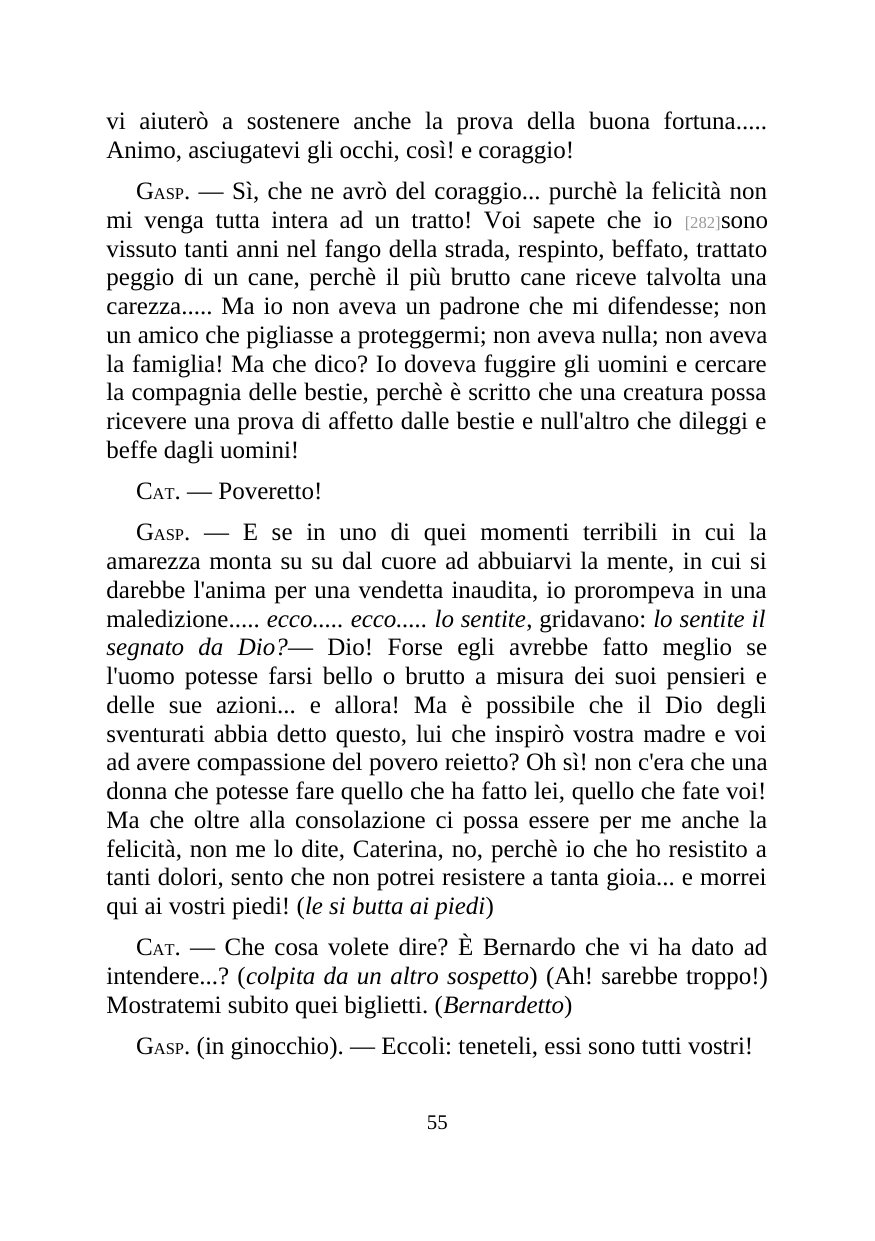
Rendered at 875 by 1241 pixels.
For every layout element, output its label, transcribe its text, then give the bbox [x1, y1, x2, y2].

text Cat. ― Poveretto! [106, 476, 768, 505]
text Cat. ― Che cosa volete dire? È Bernardo che vi ha dato ad intendere...? (colpita da un altro sospetto) (Ah! sarebbe troppo!) Mostratemi subito quei biglietti. (Bernardetto) [106, 932, 768, 1019]
text vi aiuterò a sostenere anche la prova della buona fortuna..... Animo, asciugatevi gli occhi, così! e coraggio! [106, 106, 768, 164]
text Gasp. ― Sì, che ne avrò del coraggio... purchè la felicità non mi venga tutta intera ad un tratto! Voi sapete che io [282]sono vissuto tanti anni nel fango della strada, respinto, beffato, trattato peggio di un cane, perchè il più brutto cane riceve talvolta una carezza..... Ma io non aveva un padrone che mi difendesse; non un amico che pigliasse a proteggermi; non aveva nulla; non aveva la famiglia! Ma che dico? Io doveva fuggire gli uomini e cercare la compagnia delle bestie, perchè è scritto che una creatura possa ricevere una prova di affetto dalle bestie e null'altro che dileggi e beffe dagli uomini! [106, 176, 768, 464]
text Gasp. ― E se in uno di quei momenti terribili in cui la amarezza monta su su dal cuore ad abbuiarvi la mente, in cui si darebbe l'anima per una vendetta inaudita, io prorompeva in una maledizione..... ecco..... ecco..... lo sentite, gridavano: lo sentite il segnato da Dio?― Dio! Forse egli avrebbe fatto meglio se l'uomo potesse farsi bello o brutto a misura dei suoi pensieri e delle sue azioni... e allora! Ma è possibile che il Dio degli sventurati abbia detto questo, lui che inspirò vostra madre e voi ad avere compassione del povero reietto? Oh sì! non c'era che una donna che potesse fare quello che ha fatto lei, quello che fate voi! Ma che oltre alla consolazione ci possa essere per me anche la felicità, non me lo dite, Caterina, no, perchè io che ho resistito a tanti dolori, sento che non potrei resistere a tanta gioia... e morrei qui ai vostri piedi! (le si butta ai piedi) [106, 517, 768, 920]
text Gasp. (in ginocchio). ― Eccoli: teneteli, essi sono tutti vostri! [106, 1031, 768, 1060]
